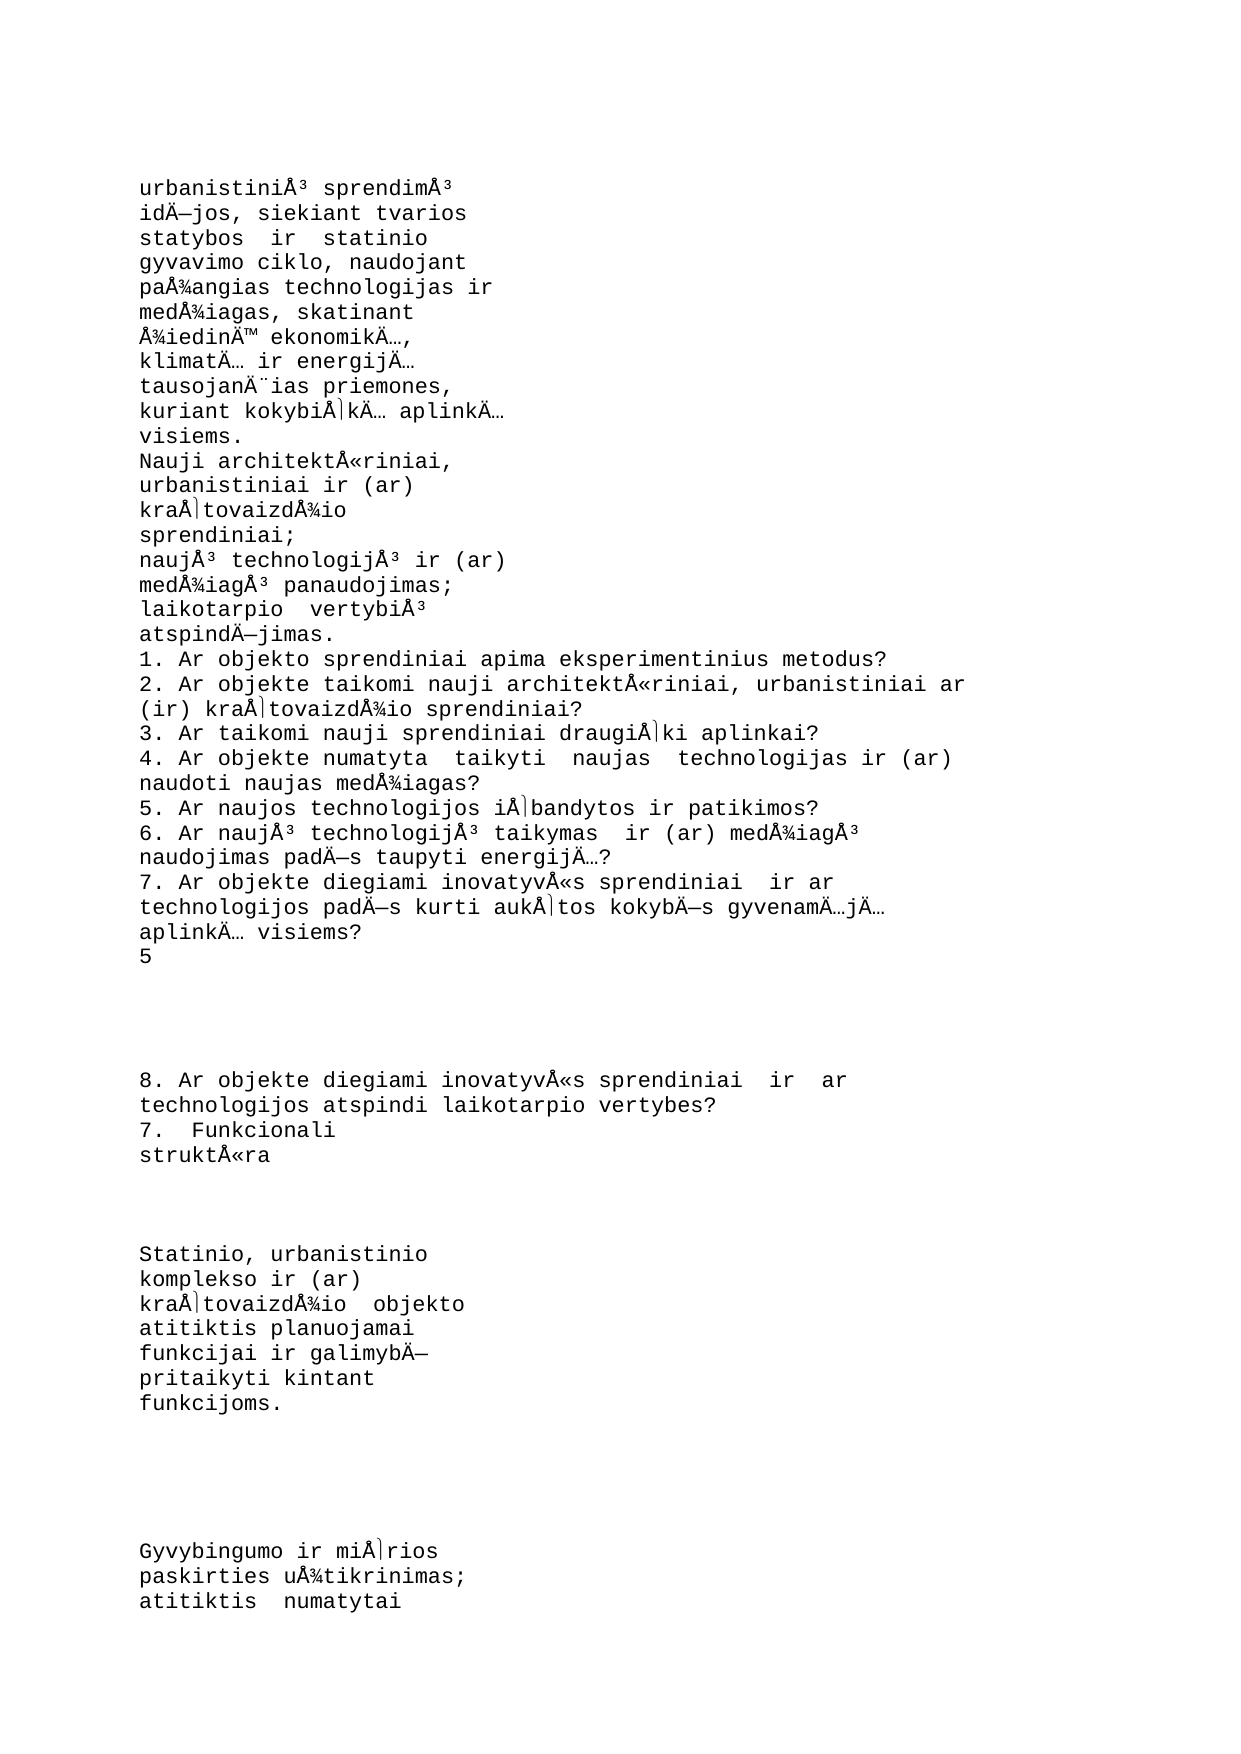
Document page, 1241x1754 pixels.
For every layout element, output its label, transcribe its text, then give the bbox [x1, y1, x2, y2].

text kraÅtovaizdÅ¾io objekto [139, 1293, 1101, 1318]
text urbanistiniai ir (ar) [139, 475, 1101, 499]
text naujÅ³ technologijÅ³ ir (ar) [139, 549, 1101, 574]
text naudojimas padÄ—s taupyti energijÄ…? [139, 847, 1101, 871]
text visiems. [139, 425, 1101, 450]
text 8. Ar objekte diegiami inovatyvÅ«s sprendiniai ir ar [139, 1070, 1101, 1094]
text 5 [139, 946, 1101, 971]
text paÅ¾angias technologijas ir [139, 276, 1101, 301]
text struktÅ«ra [139, 1144, 1101, 1169]
text atitiktis planuojamai [139, 1318, 1101, 1342]
text Gyvybingumo ir miÅrios [139, 1541, 1101, 1566]
text Nauji architektÅ«riniai, [139, 450, 1101, 475]
text sprendiniai; [139, 524, 1101, 549]
text funkcijoms. [139, 1392, 1101, 1417]
text 6. Ar naujÅ³ technologijÅ³ taikymas ir (ar) medÅ¾iagÅ³ [139, 822, 1101, 847]
text funkcijai ir galimybÄ— [139, 1342, 1101, 1367]
text 7. Funkcionali [139, 1119, 1101, 1144]
text 5. Ar naujos technologijos iÅbandytos ir patikimos? [139, 797, 1101, 822]
text medÅ¾iagÅ³ panaudojimas; [139, 574, 1101, 599]
text atitiktis numatytai [139, 1590, 1101, 1615]
text 2. Ar objekte taikomi nauji architektÅ«riniai, urbanistiniai ar [139, 673, 1101, 698]
text technologijos padÄ—s kurti aukÅtos kokybÄ—s gyvenamÄ…jÄ… [139, 896, 1101, 921]
text pritaikyti kintant [139, 1367, 1101, 1392]
text (ir) kraÅtovaizdÅ¾io sprendiniai? [139, 698, 1101, 723]
text idÄ—jos, siekiant tvarios [139, 202, 1101, 227]
text tausojanÄ¨ias priemones, [139, 376, 1101, 400]
text 7. Ar objekte diegiami inovatyvÅ«s sprendiniai ir ar [139, 871, 1101, 896]
text atspindÄ—jimas. [139, 623, 1101, 648]
text kraÅtovaizdÅ¾io [139, 499, 1101, 524]
text klimatÄ… ir energijÄ… [139, 351, 1101, 376]
text gyvavimo ciklo, naudojant [139, 252, 1101, 276]
text urbanistiniÅ³ sprendimÅ³ [139, 177, 1101, 202]
text Statinio, urbanistinio [139, 1243, 1101, 1268]
text kuriant kokybiÅkÄ… aplinkÄ… [139, 400, 1101, 425]
text 3. Ar taikomi nauji sprendiniai draugiÅki aplinkai? [139, 723, 1101, 747]
text Å¾iedinÄ™ ekonomikÄ…, [139, 326, 1101, 351]
text laikotarpio vertybiÅ³ [139, 599, 1101, 623]
text statybos ir statinio [139, 227, 1101, 252]
text aplinkÄ… visiems? [139, 921, 1101, 946]
text medÅ¾iagas, skatinant [139, 301, 1101, 326]
text technologijos atspindi laikotarpio vertybes? [139, 1094, 1101, 1119]
text komplekso ir (ar) [139, 1268, 1101, 1293]
text 1. Ar objekto sprendiniai apima eksperimentinius metodus? [139, 648, 1101, 673]
text paskirties uÅ¾tikrinimas; [139, 1566, 1101, 1590]
text naudoti naujas medÅ¾iagas? [139, 772, 1101, 797]
text 4. Ar objekte numatyta taikyti naujas technologijas ir (ar) [139, 747, 1101, 772]
